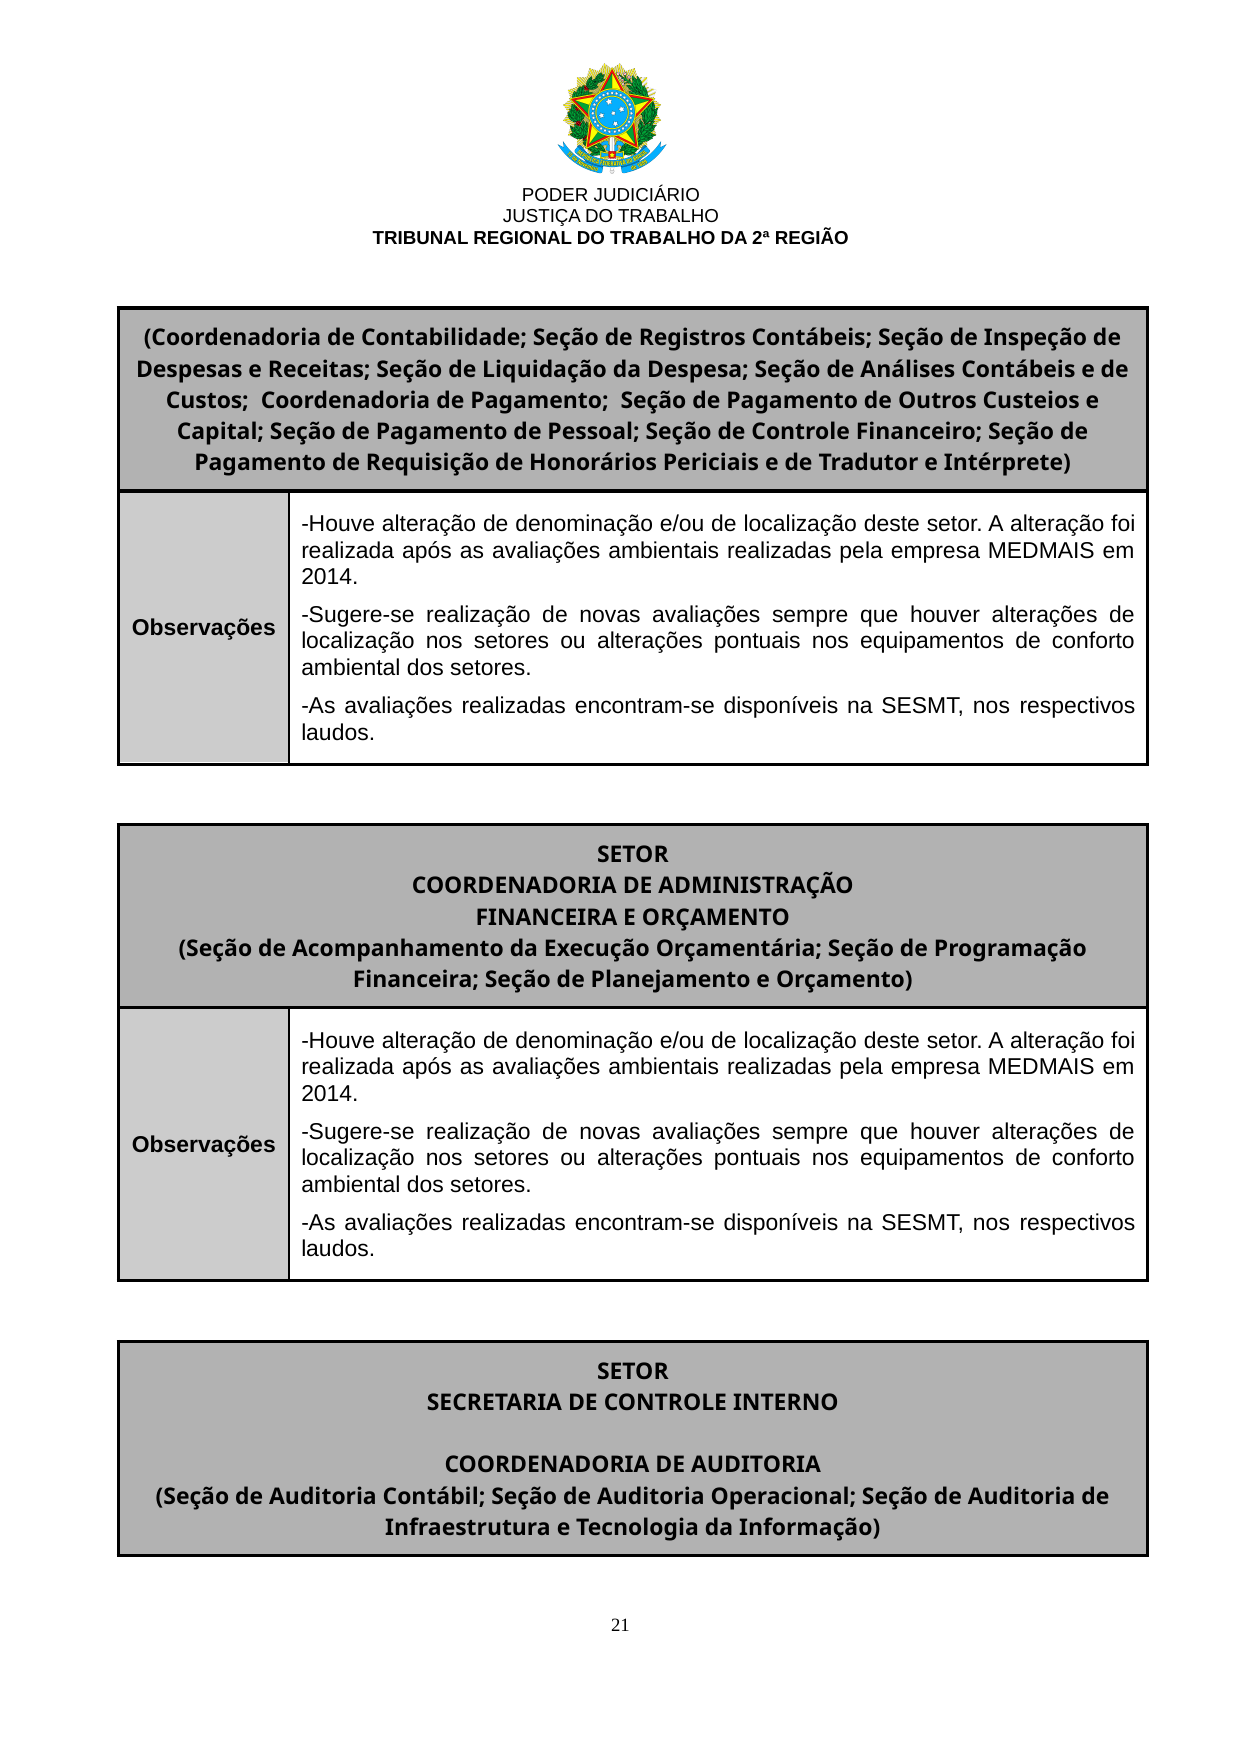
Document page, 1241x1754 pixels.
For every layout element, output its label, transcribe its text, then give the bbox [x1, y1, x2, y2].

table_cell -Houve alteração de denominação e/ou de localização deste setor. A alteração foi realizada após as avaliações ambientais realizadas pela empresa MEDMAIS em 2014. -Sugere-se realização de novas avaliações sempre que houver alterações de localização nos setores ou alterações pontuais nos equipamentos de conforto ambiental dos setores. -As avaliações realizadas encontram-se disponíveis na SESMT, nos respectivos laudos. [290, 1009, 1146, 1279]
table_cell Observações [120, 493, 288, 762]
table_header SETOR SECRETARIA DE CONTROLE INTERNO COORDENADORIA DE AUDITORIA (Seção de Auditoria Contábil; Seção de Auditoria Operacional; Seção de Auditoria de Infraestrutura e Tecnologia da Informação) [120, 1343, 1146, 1554]
table_header SETOR COORDENADORIA DE ADMINISTRAÇÃO FINANCEIRA E ORÇAMENTO (Seção de Acompanhamento da Execução Orçamentária; Seção de Programação Financeira; Seção de Planejamento e Orçamento) [120, 826, 1146, 1006]
table_cell Observações [120, 1009, 288, 1279]
table_header (Coordenadoria de Contabilidade; Seção de Registros Contábeis; Seção de Inspeção de Despesas e Receitas; Seção de Liquidação da Despesa; Seção de Análises Contábeis e de Custos; Coordenadoria de Pagamento; Seção de Pagamento de Outros Custeios e Capital; Seção de Pagamento de Pessoal; Seção de Controle Financeiro; Seção de Pagamento de Requisição de Honorários Periciais e de Tradutor e Intérprete) [120, 310, 1146, 489]
table_cell -Houve alteração de denominação e/ou de localização deste setor. A alteração foi realizada após as avaliações ambientais realizadas pela empresa MEDMAIS em 2014. -Sugere-se realização de novas avaliações sempre que houver alterações de localização nos setores ou alterações pontuais nos equipamentos de conforto ambiental dos setores. -As avaliações realizadas encontram-se disponíveis na SESMT, nos respectivos laudos. [290, 493, 1146, 762]
